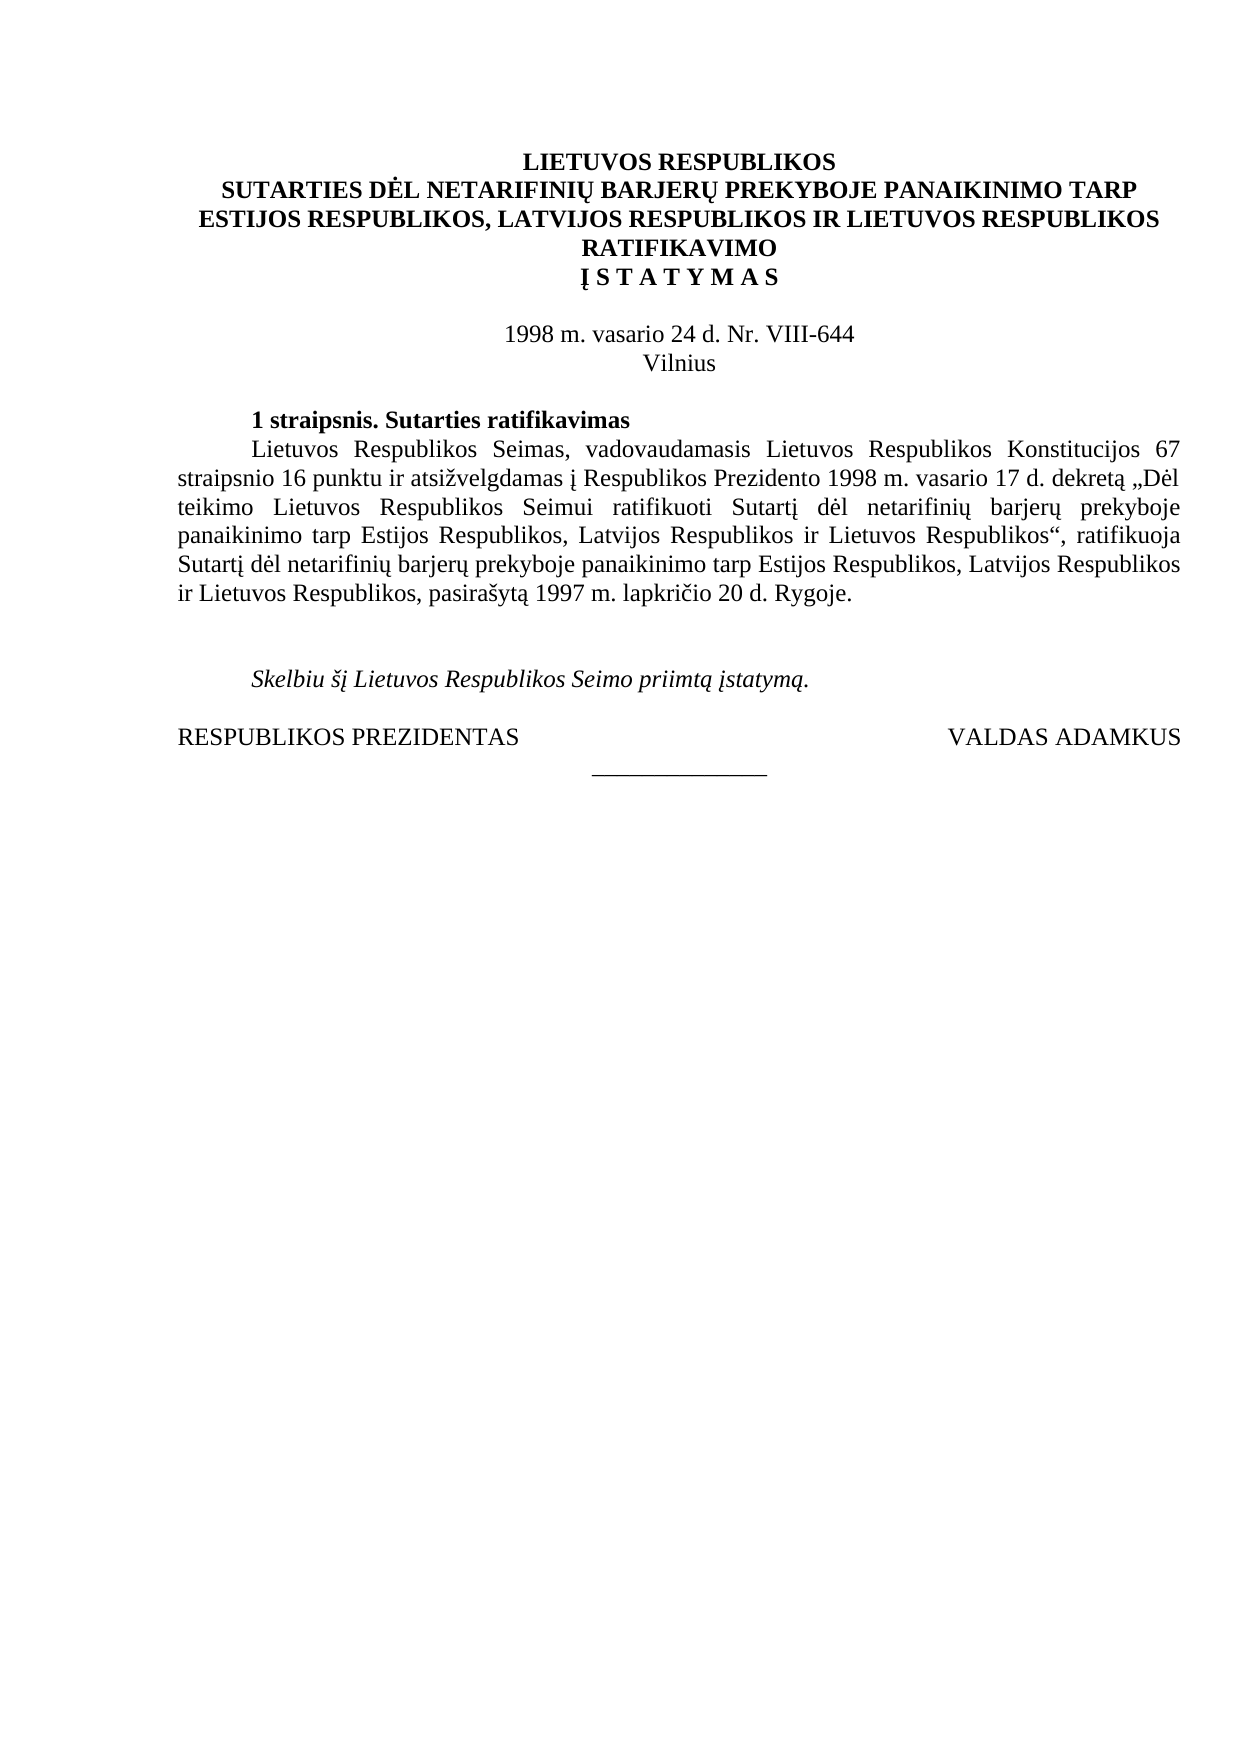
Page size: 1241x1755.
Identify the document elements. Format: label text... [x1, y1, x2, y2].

text SUTARTIES DĖL NETARIFINIŲ BARJERŲ PREKYBOJE PANAIKINIMO TARP ESTIJOS RESPUBLIKOS, LATVIJOS RESPUBLIKOS IR LIETUVOS RESPUBLIKOS RATIFIKAVIMO [177, 176, 1181, 262]
text ______________ [177, 751, 1181, 779]
text Lietuvos Respublikos Seimas, vadovaudamasis Lietuvos Respublikos Konstitucijos 67 straipsnio 16 punktu ir atsižvelgdamas į Respublikos Prezidento 1998 m. vasario 17 d. dekretą „Dėl teikimo Lietuvos Respublikos Seimui ratifikuoti Sutartį dėl netarifinių barjerų prekyboje panaikinimo tarp Estijos Respublikos, Latvijos Respublikos ir Lietuvos Respublikos“, ratifikuoja Sutartį dėl netarifinių barjerų prekyboje panaikinimo tarp Estijos Respublikos, Latvijos Respublikos ir Lietuvos Respublikos, pasirašytą 1997 m. lapkričio 20 d. Rygoje. [177, 434, 1181, 607]
text LIETUVOS RESPUBLIKOS [177, 147, 1181, 176]
text Vilnius [177, 348, 1181, 377]
text 1 straipsnis. Sutarties ratifikavimas [177, 406, 1181, 434]
text Skelbiu šį Lietuvos Respublikos Seimo priimtą įstatymą. [177, 664, 1181, 693]
text RESPUBLIKOS PREZIDENTAS VALDAS ADAMKUS [177, 722, 1181, 751]
text 1998 m. vasario 24 d. Nr. VIII-644 [177, 319, 1181, 348]
text Į S T A T Y M A S [177, 262, 1181, 291]
